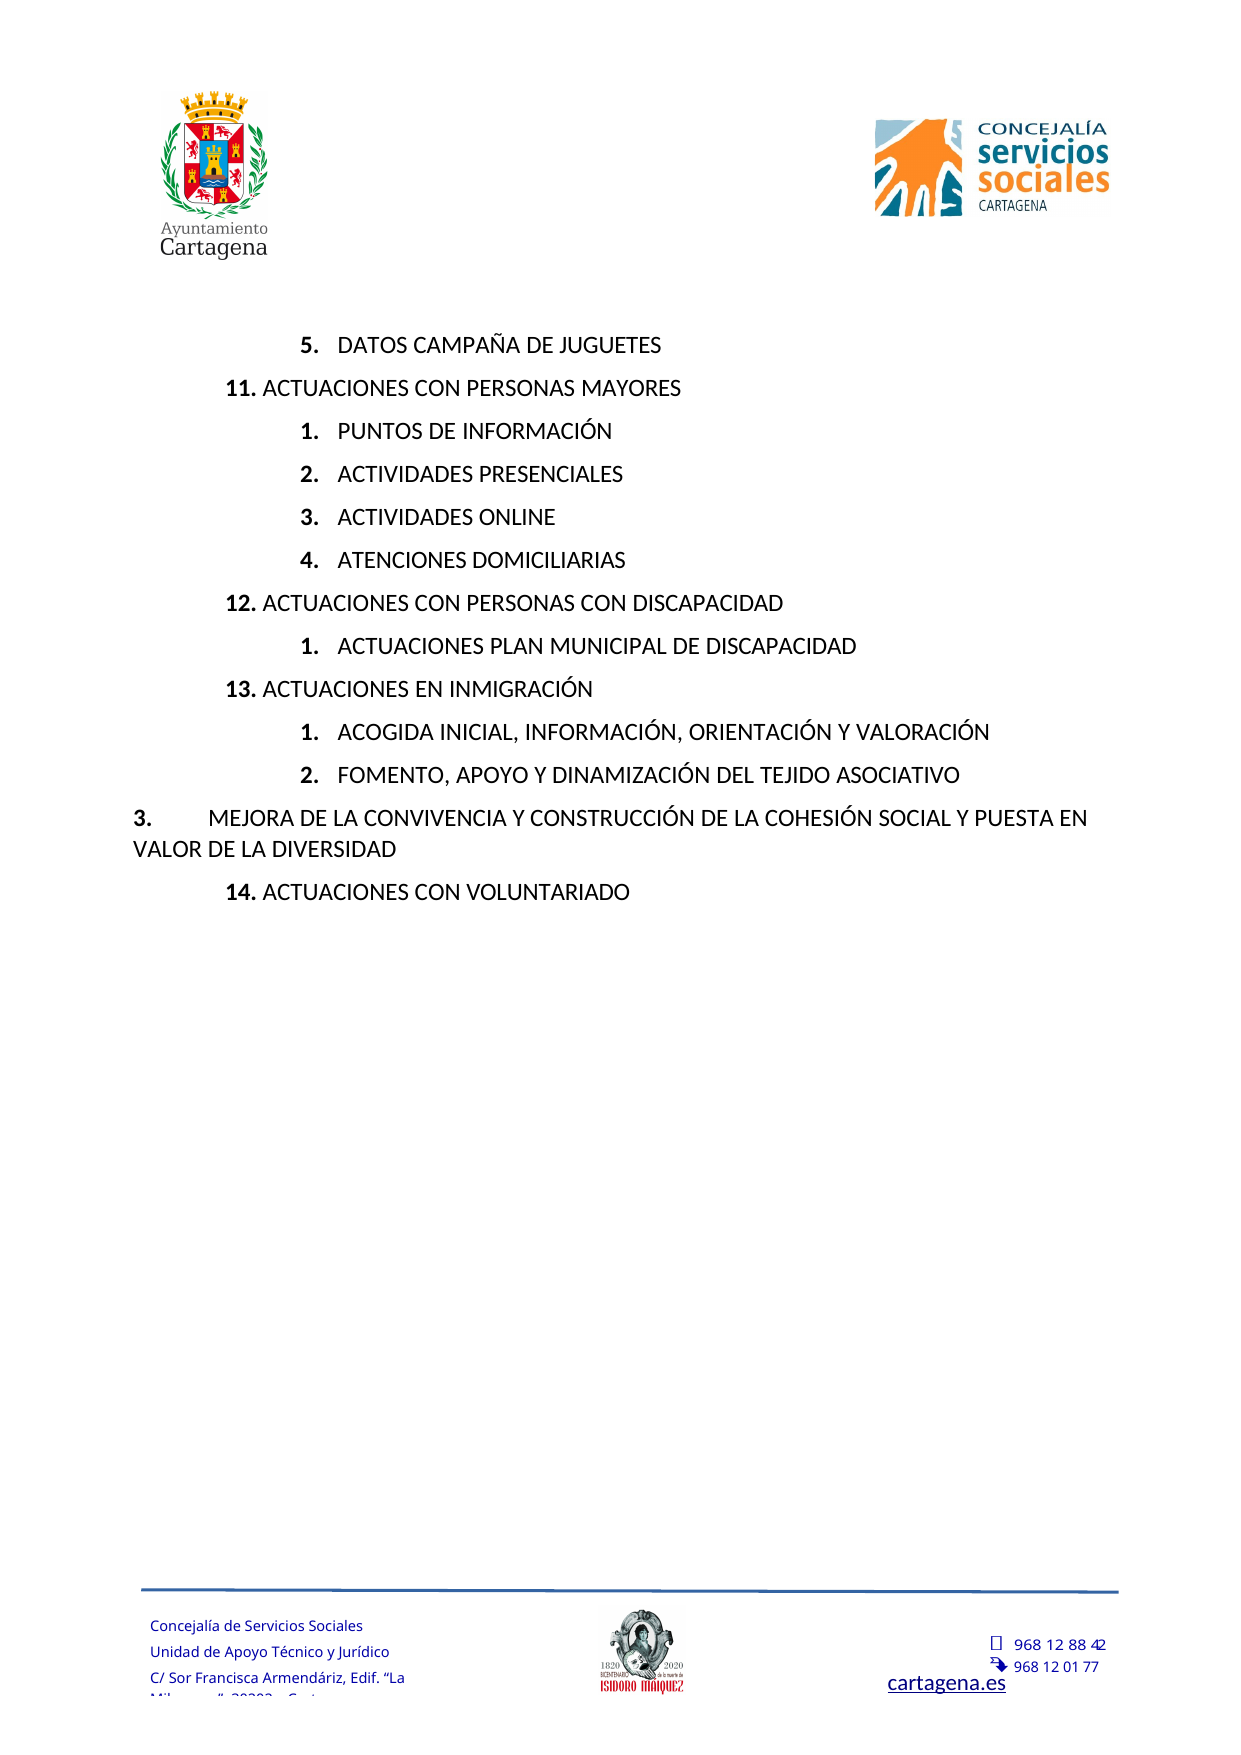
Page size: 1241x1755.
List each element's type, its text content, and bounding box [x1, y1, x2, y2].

list ACTIVIDADES ONLINE [300, 501, 1123, 532]
list ACTIVIDADES PRESENCIALES [300, 458, 1123, 489]
list FOMENTO, APOYO Y DINAMIZACIÓN DEL TEJIDO ASOCIATIVO [300, 759, 1123, 790]
list ACTUACIONES CON PERSONAS CON DISCAPACIDAD [225, 587, 1123, 618]
list ACTUACIONES CON PERSONAS MAYORES [225, 372, 1123, 403]
list ATENCIONES DOMICILIARIAS [300, 544, 1123, 575]
list ACTUACIONES EN INMIGRACIÓN [225, 673, 1123, 704]
list MEJORA DE LA CONVIVENCIA Y CONSTRUCCIÓN DE LA COHESIÓN SOCIAL Y PUESTA EN VALOR DE LA DIVERSIDAD [133, 803, 1099, 864]
list ACOGIDA INICIAL, INFORMACIÓN, ORIENTACIÓN Y VALORACIÓN [300, 716, 1123, 747]
list ACTUACIONES PLAN MUNICIPAL DE DISCAPACIDAD [300, 630, 1123, 661]
list ACTUACIONES CON VOLUNTARIADO [225, 876, 1123, 907]
list PUNTOS DE INFORMACIÓN [300, 415, 1123, 446]
list DATOS CAMPAÑA DE JUGUETES [300, 329, 1123, 360]
